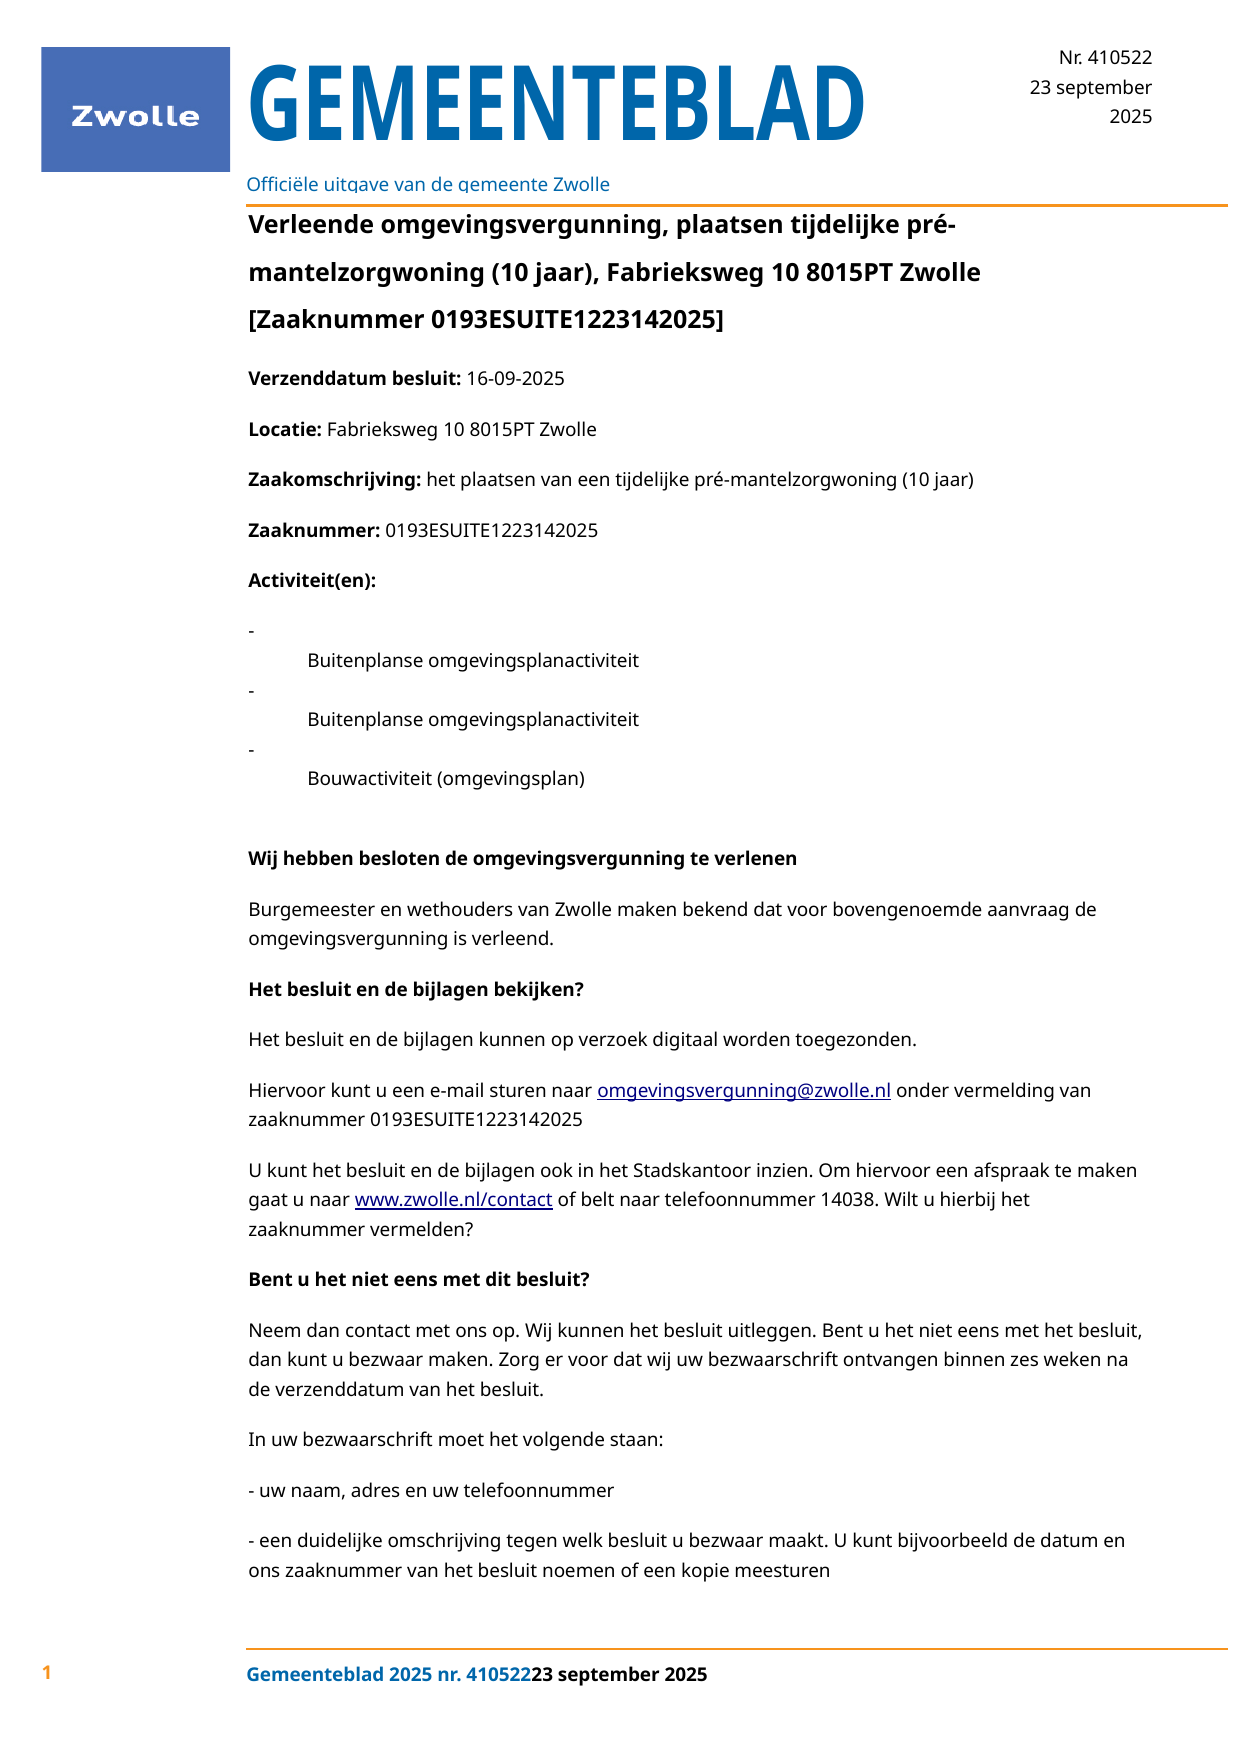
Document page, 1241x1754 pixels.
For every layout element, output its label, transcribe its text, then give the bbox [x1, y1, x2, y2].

text Wij hebben besloten de omgevingsvergunning te verlenen [248, 846, 1152, 871]
text Het besluit en de bijlagen kunnen op verzoek digitaal worden toegezonden. [248, 1026, 1152, 1052]
text Burgemeester en wethouders van Zwolle maken bekend dat voor bovengenoemde aanvraag de omgevingsvergunning is verleend. [248, 896, 1152, 951]
text Zaakomschrijving: het plaatsen van een tijdelijke pré-mantelzorgwoning (10 jaar) [248, 466, 1152, 492]
text Neem dan contact met ons op. Wij kunnen het besluit uitleggen. Bent u het niet eens met het besluit, dan kunt u bezwaar maken. Zorg er voor dat wij uw bezwaarschrift ontvangen binnen zes weken na de verzenddatum van het besluit. [248, 1317, 1152, 1402]
text In uw bezwaarschrift moet het volgende staan: [248, 1426, 1152, 1452]
text Activiteit(en): [248, 567, 1152, 593]
text Verleende omgevingsvergunning, plaatsen tijdelijke pré-mantelzorgwoning (10 jaar), Fabrieksweg 10 8015PT Zwolle [Zaaknummer 0193ESUITE1223142025] [248, 207, 1152, 336]
list Buitenplanse omgevingsplanactiviteit [248, 706, 1152, 732]
text Verzenddatum besluit: 16-09-2025 [248, 366, 1152, 391]
text U kunt het besluit en de bijlagen ook in het Stadskantoor inzien. Om hiervoor een afspraak te maken gaat u naar www.zwolle.nl/contact of belt naar telefoonnummer 14038. Wilt u hierbij het zaaknummer vermelden? [248, 1157, 1152, 1242]
text Het besluit en de bijlagen bekijken? [248, 976, 1152, 1002]
picture [41, 47, 231, 172]
text - uw naam, adres en uw telefoonnummer [248, 1477, 1152, 1502]
list Bouwactiviteit (omgevingsplan) [248, 766, 1152, 791]
text - een duidelijke omschrijving tegen welk besluit u bezwaar maakt. U kunt bijvoorbeeld de datum en ons zaaknummer van het besluit noemen of een kopie meesturen [248, 1527, 1152, 1582]
text Zaaknummer: 0193ESUITE1223142025 [248, 517, 1152, 542]
text Locatie: Fabrieksweg 10 8015PT Zwolle [248, 416, 1152, 442]
text Bent u het niet eens met dit besluit? [248, 1266, 1152, 1292]
text Hiervoor kunt u een e-mail sturen naar omgevingsvergunning@zwolle.nl onder vermelding van zaaknummer 0193ESUITE1223142025 [248, 1077, 1152, 1132]
list Buitenplanse omgevingsplanactiviteit [248, 647, 1152, 673]
